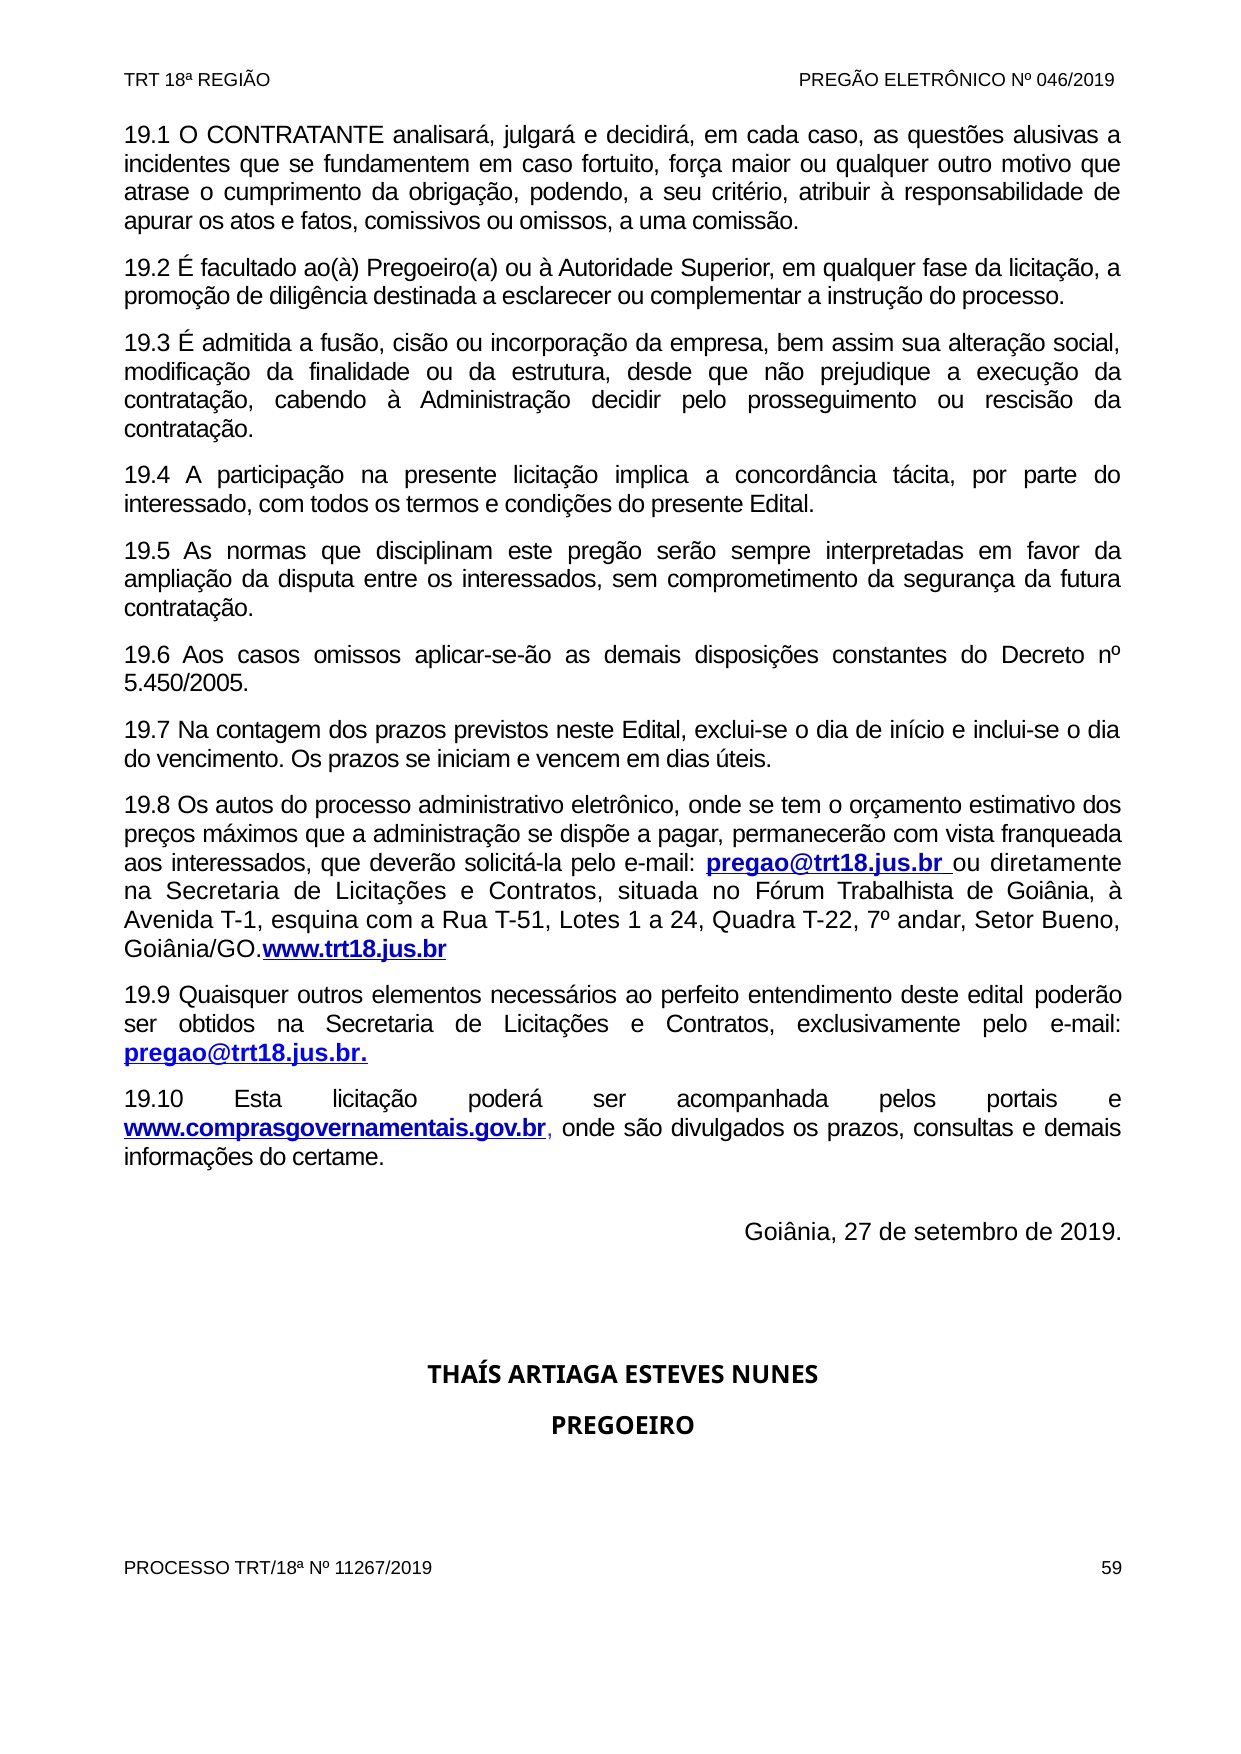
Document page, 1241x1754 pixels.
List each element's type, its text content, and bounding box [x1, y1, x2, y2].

text 19.6 Aos casos omissos aplicar-se-ão as demais disposições constantes do Decreto nº 5.450/2005. [123, 640, 1122, 697]
text THAÍS ARTIAGA ESTEVES NUNES [123, 1356, 1122, 1390]
text 19.1 O CONTRATANTE analisará, julgará e decidirá, em cada caso, as questões alusivas a incidentes que se fundamentem em caso fortuito, força maior ou qualquer outro motivo que atrase o cumprimento da obrigação, podendo, a seu critério, atribuir à responsabilidade de apurar os atos e fatos, comissivos ou omissos, a uma comissão. [123, 120, 1122, 235]
text PREGOEIRO [123, 1407, 1122, 1441]
text 19.10 Esta licitação poderá ser acompanhada pelos portais e www.comprasgovernamentais.gov.br, onde são divulgados os prazos, consultas e demais informações do certame. [123, 1084, 1122, 1171]
text 19.3 É admitida a fusão, cisão ou incorporação da empresa, bem assim sua alteração social, modificação da finalidade ou da estrutura, desde que não prejudique a execução da contratação, cabendo à Administração decidir pelo prosseguimento ou rescisão da contratação. [123, 328, 1122, 443]
text 19.9 Quaisquer outros elementos necessários ao perfeito entendimento deste edital poderão ser obtidos na Secretaria de Licitações e Contratos, exclusivamente pelo e-mail: pregao@trt18.jus.br. [123, 980, 1122, 1067]
text 19.4 A participação na presente licitação implica a concordância tácita, por parte do interessado, com todos os termos e condições do presente Edital. [123, 461, 1122, 518]
text 19.5 As normas que disciplinam este pregão serão sempre interpretadas em favor da ampliação da disputa entre os interessados, sem comprometimento da segurança da futura contratação. [123, 536, 1122, 622]
text 19.7 Na contagem dos prazos previstos neste Edital, exclui-se o dia de início e inclui-se o dia do vencimento. Os prazos se iniciam e vencem em dias úteis. [123, 715, 1122, 772]
text Goiânia, 27 de setembro de 2019. [123, 1217, 1122, 1246]
text 19.2 É facultado ao(à) Pregoeiro(a) ou à Autoridade Superior, em qualquer fase da licitação, a promoção de diligência destinada a esclarecer ou complementar a instrução do processo. [123, 253, 1122, 310]
text 19.8 Os autos do processo administrativo eletrônico, onde se tem o orçamento estimativo dos preços máximos que a administração se dispõe a pagar, permanecerão com vista franqueada aos interessados, que deverão solicitá-la pelo e-mail: pregao@trt18.jus.br ou diretamente na Secretaria de Licitações e Contratos, situada no Fórum Trabalhista de Goiânia, à Avenida T-1, esquina com a Rua T-51, Lotes 1 a 24, Quadra T-22, 7º andar, Setor Bueno, Goiânia/GO.www.trt18.jus.br [123, 790, 1122, 963]
